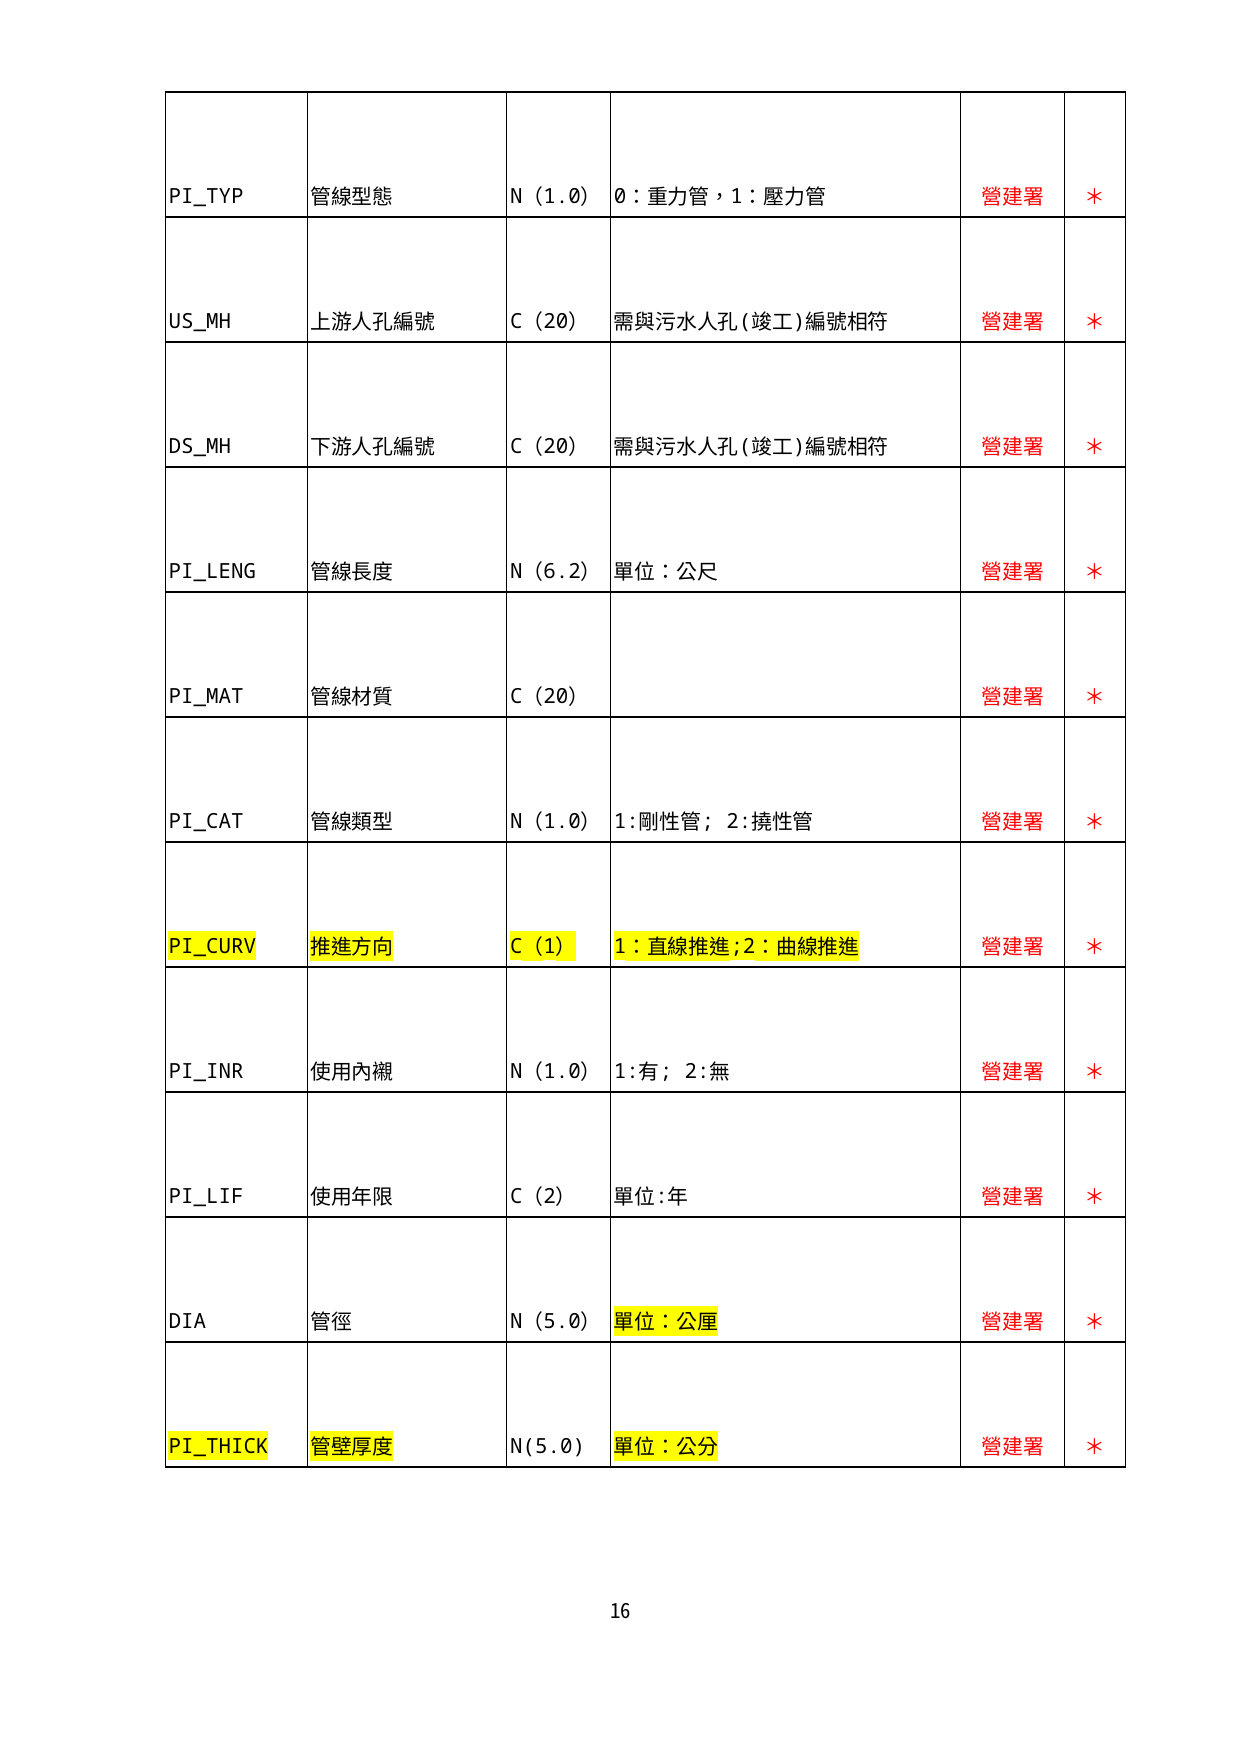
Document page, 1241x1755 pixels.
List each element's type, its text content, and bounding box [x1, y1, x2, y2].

table_cell US_MH [166, 218, 307, 341]
table_cell ＊ [1065, 1093, 1125, 1216]
table_cell 營建署 [961, 1343, 1064, 1466]
table_cell ＊ [1065, 93, 1125, 216]
table_cell DS_MH [166, 343, 307, 466]
table_cell PI_THICK [166, 1343, 307, 1466]
table_cell PI_LENG [166, 468, 307, 591]
table_cell 0：重力管，1：壓力管 [611, 93, 960, 216]
table_cell ＊ [1065, 1343, 1125, 1466]
table_cell N(5.0) [507, 1343, 610, 1466]
table_cell 營建署 [961, 968, 1064, 1091]
table_cell PI_TYP [166, 93, 307, 216]
table_cell 營建署 [961, 718, 1064, 841]
table_cell ＊ [1065, 593, 1125, 716]
table_cell 管線長度 [308, 468, 506, 591]
table_cell PI_LIF [166, 1093, 307, 1216]
table_cell 管線類型 [308, 718, 506, 841]
table_cell 單位:年 [611, 1093, 960, 1216]
table_cell 營建署 [961, 1093, 1064, 1216]
table_cell C（20） [507, 218, 610, 341]
table_cell 需與污水人孔(竣工)編號相符 [611, 218, 960, 341]
table_cell 營建署 [961, 843, 1064, 966]
table_cell 管壁厚度 [308, 1343, 506, 1466]
table_cell 1：直線推進;2：曲線推進 [611, 843, 960, 966]
table_cell 營建署 [961, 1218, 1064, 1341]
table_cell ＊ [1065, 468, 1125, 591]
table_cell N（1.0） [507, 968, 610, 1091]
table_cell 使用內襯 [308, 968, 506, 1091]
table_cell ＊ [1065, 718, 1125, 841]
table_cell C（1） [507, 843, 610, 966]
table_cell DIA [166, 1218, 307, 1341]
table_cell 單位：公分 [611, 1343, 960, 1466]
table_cell 營建署 [961, 93, 1064, 216]
table_cell 管線型態 [308, 93, 506, 216]
table_cell 單位：公厘 [611, 1218, 960, 1341]
table_cell 營建署 [961, 218, 1064, 341]
table_cell PI_MAT [166, 593, 307, 716]
table_cell ＊ [1065, 218, 1125, 341]
table_cell [611, 593, 960, 716]
table_cell N（1.0） [507, 718, 610, 841]
table_cell ＊ [1065, 843, 1125, 966]
table_cell ＊ [1065, 968, 1125, 1091]
table_cell 需與污水人孔(竣工)編號相符 [611, 343, 960, 466]
table_cell 1:有; 2:無 [611, 968, 960, 1091]
table_cell 下游人孔編號 [308, 343, 506, 466]
table_cell N（1.0） [507, 93, 610, 216]
table_cell PI_CAT [166, 718, 307, 841]
table_cell 上游人孔編號 [308, 218, 506, 341]
table_cell 1:剛性管; 2:撓性管 [611, 718, 960, 841]
table_cell 營建署 [961, 593, 1064, 716]
table_cell 推進方向 [308, 843, 506, 966]
table_cell ＊ [1065, 1218, 1125, 1341]
table_cell C（20） [507, 593, 610, 716]
table_cell 營建署 [961, 468, 1064, 591]
table_cell 管線材質 [308, 593, 506, 716]
table_cell 使用年限 [308, 1093, 506, 1216]
table_cell C（2） [507, 1093, 610, 1216]
table_cell C（20） [507, 343, 610, 466]
table_cell 管徑 [308, 1218, 506, 1341]
table_cell ＊ [1065, 343, 1125, 466]
table_cell N（6.2） [507, 468, 610, 591]
table_cell 營建署 [961, 343, 1064, 466]
table_cell N（5.0） [507, 1218, 610, 1341]
table_cell 單位：公尺 [611, 468, 960, 591]
table_cell PI_CURV [166, 843, 307, 966]
table_cell PI_INR [166, 968, 307, 1091]
